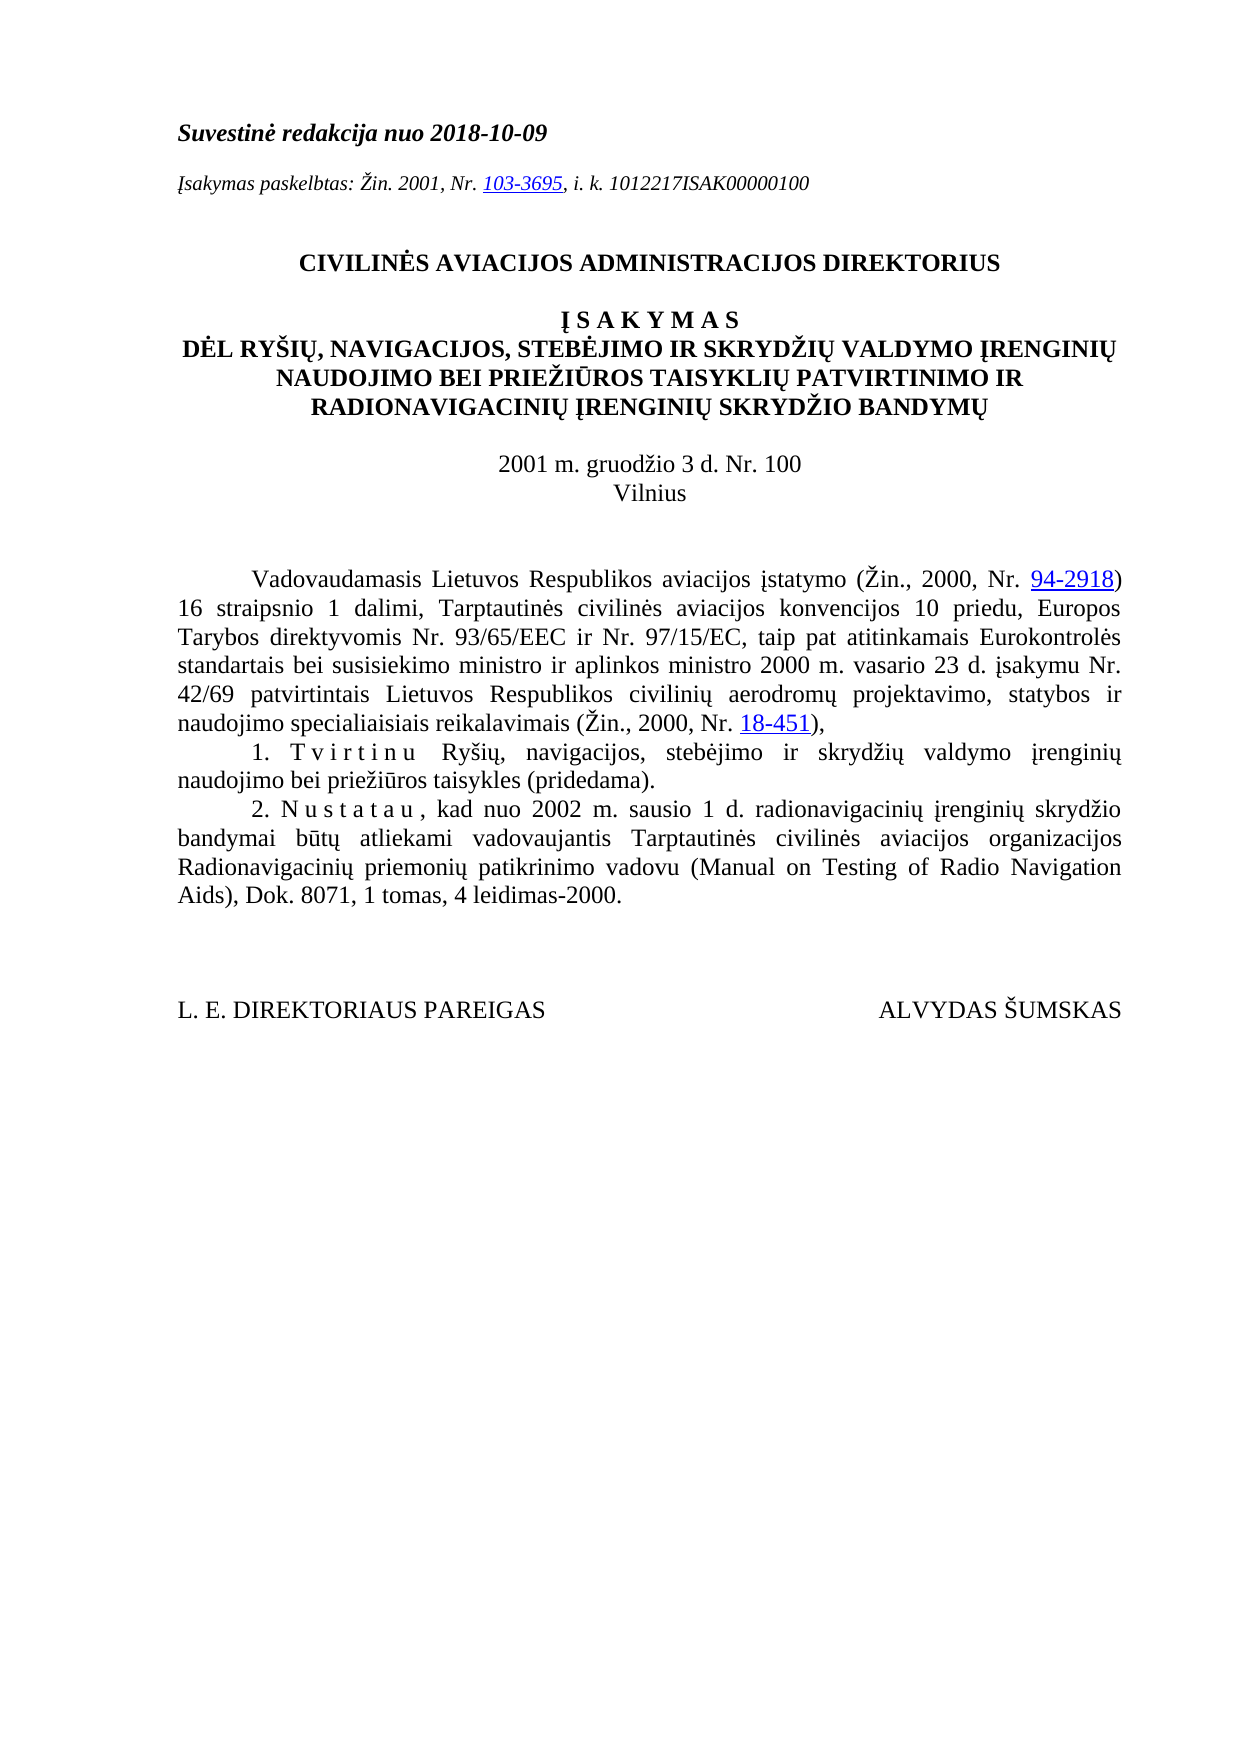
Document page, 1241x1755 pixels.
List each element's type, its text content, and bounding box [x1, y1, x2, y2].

text Įsakymas paskelbtas: Žin. 2001, Nr. 103-3695, i. k. 1012217ISAK00000100 [177, 171, 1122, 195]
text 1. Tvirtinu Ryšių, navigacijos, stebėjimo ir skrydžių valdymo įrenginių naudojimo bei priežiūros taisykles (pridedama). [177, 737, 1122, 794]
text L. e. direktoriaus pareigas Alvydas Šumskas [177, 995, 1122, 1024]
text 2. Nustatau, kad nuo 2002 m. sausio 1 d. radionavigacinių įrenginių skrydžio bandymai būtų atliekami vadovaujantis Tarptautinės civilinės aviacijos organizacijos Radionavigacinių priemonių patikrinimo vadovu (Manual on Testing of Radio Navigation Aids), Dok. 8071, 1 tomas, 4 leidimas-2000. [177, 794, 1122, 909]
text CIVILINĖS AVIACIJOS ADMINISTRACIJOS DIREKTORIUS [177, 248, 1122, 277]
text Suvestinė redakcija nuo 2018-10-09 [177, 118, 1122, 147]
text Vilnius [177, 478, 1122, 507]
text Į S A K Y M A S [177, 305, 1122, 334]
text DĖL RYŠIŲ, NAVIGACIJOS, STEBĖJIMO IR SKRYDŽIŲ VALDYMO ĮRENGINIŲ NAUDOJIMO BEI PRIEŽIŪROS TAISYKLIŲ PATVIRTINIMO IR RADIONAVIGACINIŲ ĮRENGINIŲ SKRYDŽIO BANDYMŲ [177, 334, 1122, 420]
text 2001 m. gruodžio 3 d. Nr. 100 [177, 449, 1122, 478]
text Vadovaudamasis Lietuvos Respublikos aviacijos įstatymo (Žin., 2000, Nr. 94-2918) 16 straipsnio 1 dalimi, Tarptautinės civilinės aviacijos konvencijos 10 priedu, Europos Tarybos direktyvomis Nr. 93/65/EEC ir Nr. 97/15/EC, taip pat atitinkamais Eurokontrolės standartais bei susisiekimo ministro ir aplinkos ministro 2000 m. vasario 23 d. įsakymu Nr. 42/69 patvirtintais Lietuvos Respublikos civilinių aerodromų projektavimo, statybos ir naudojimo specialiaisiais reikalavimais (Žin., 2000, Nr. 18-451), [177, 564, 1122, 737]
